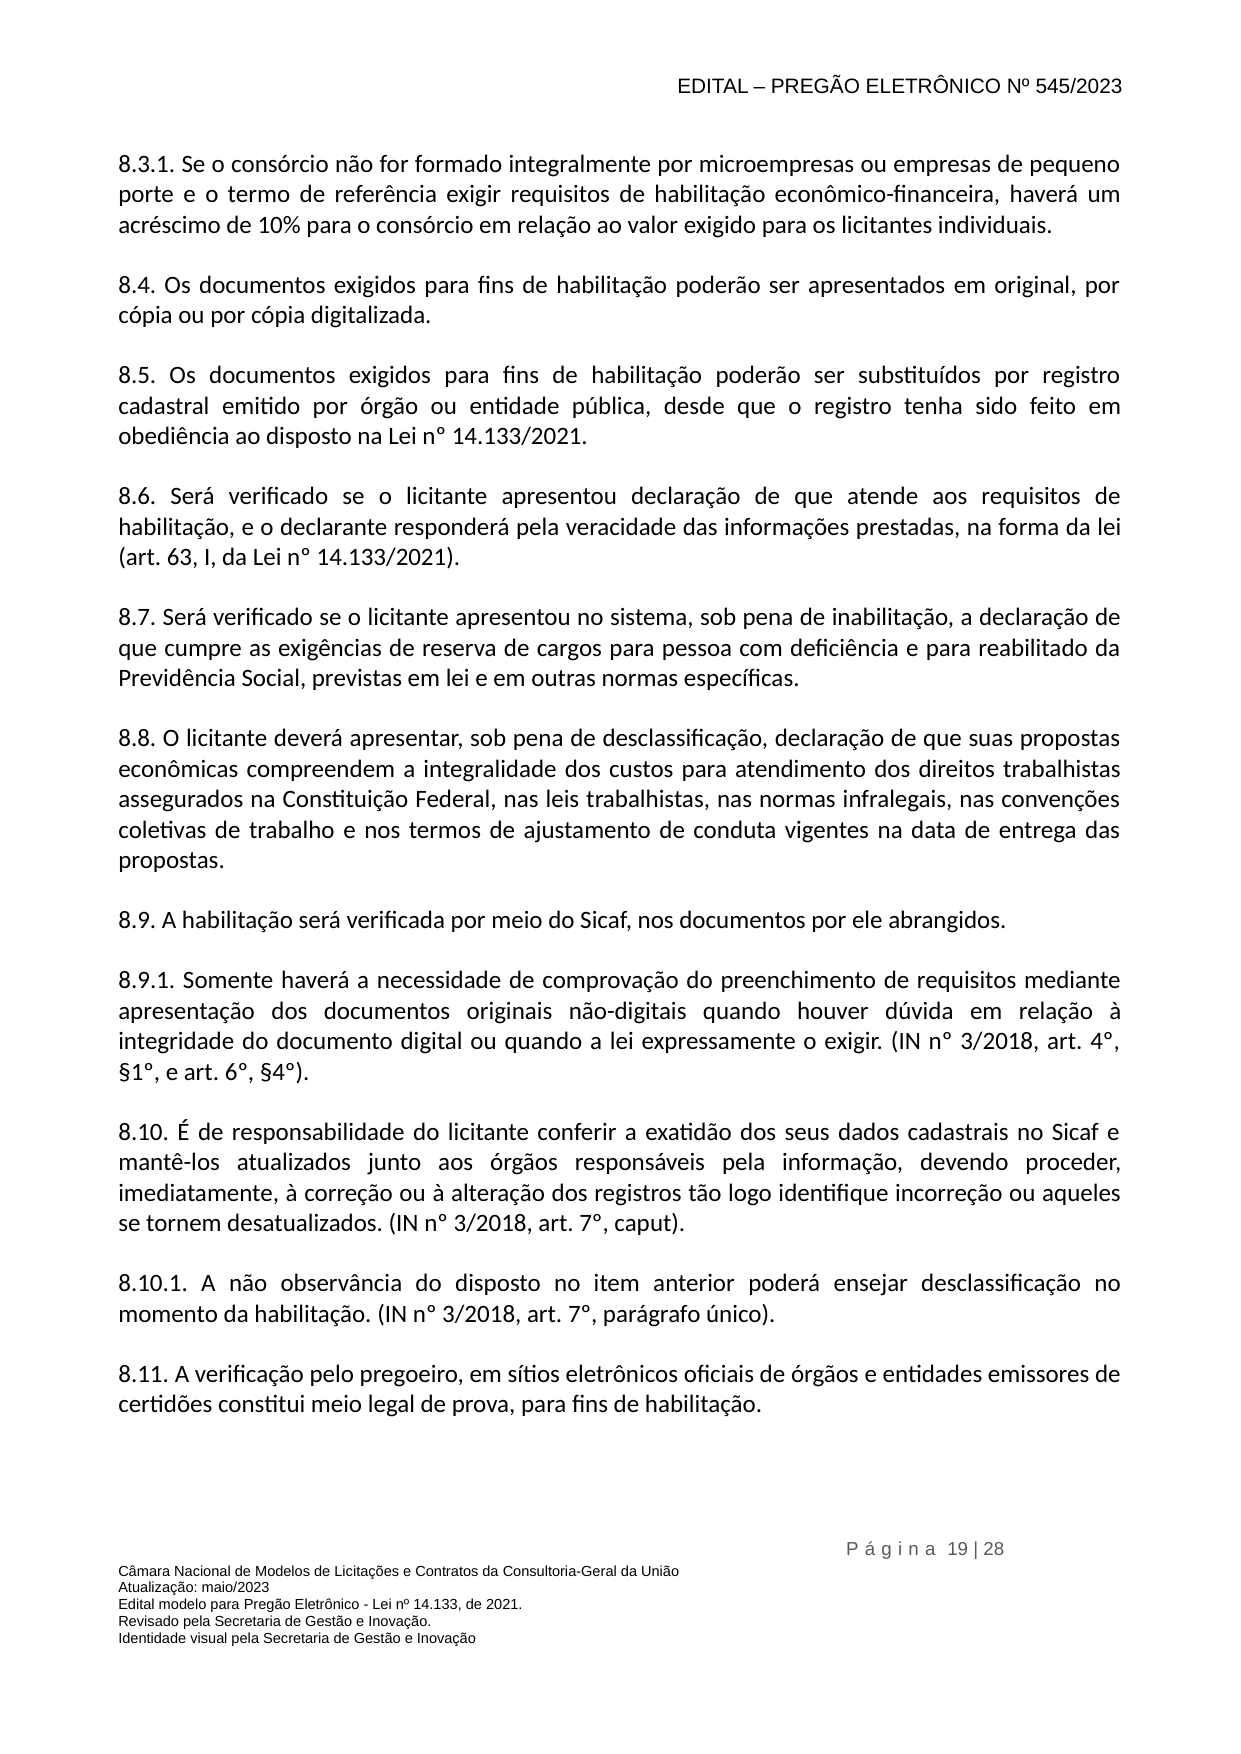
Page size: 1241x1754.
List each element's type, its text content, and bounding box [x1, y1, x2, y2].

text 8.5. Os documentos exigidos para fins de habilitação poderão ser substituídos por registro cadastral emitido por órgão ou entidade pública, desde que o registro tenha sido feito em obediência ao disposto na Lei nº 14.133/2021. [118, 359, 1122, 451]
text 8.9.1. Somente haverá a necessidade de comprovação do preenchimento de requisitos mediante apresentação dos documentos originais não-digitais quando houver dúvida em relação à integridade do documento digital ou quando a lei expressamente o exigir. (IN nº 3/2018, art. 4º, §1º, e art. 6º, §4º). [118, 964, 1122, 1087]
text 8.8. O licitante deverá apresentar, sob pena de desclassificação, declaração de que suas propostas econômicas compreendem a integralidade dos custos para atendimento dos direitos trabalhistas assegurados na Constituição Federal, nas leis trabalhistas, nas normas infralegais, nas convenções coletivas de trabalho e nos termos de ajustamento de conduta vigentes na data de entrega das propostas. [118, 722, 1122, 875]
text 8.7. Será verificado se o licitante apresentou no sistema, sob pena de inabilitação, a declaração de que cumpre as exigências de reserva de cargos para pessoa com deficiência e para reabilitado da Previdência Social, previstas em lei e em outras normas específicas. [118, 601, 1122, 693]
text 8.9. A habilitação será verificada por meio do Sicaf, nos documentos por ele abrangidos. [118, 904, 1122, 935]
text 8.10.1. A não observância do disposto no item anterior poderá ensejar desclassificação no momento da habilitação. (IN nº 3/2018, art. 7º, parágrafo único). [118, 1268, 1122, 1329]
text 8.4. Os documentos exigidos para fins de habilitação poderão ser apresentados em original, por cópia ou por cópia digitalizada. [118, 269, 1122, 330]
text 8.6. Será verificado se o licitante apresentou declaração de que atende aos requisitos de habilitação, e o declarante responderá pela veracidade das informações prestadas, na forma da lei (art. 63, I, da Lei nº 14.133/2021). [118, 480, 1122, 572]
text 8.11. A verificação pelo pregoeiro, em sítios eletrônicos oficiais de órgãos e entidades emissores de certidões constitui meio legal de prova, para fins de habilitação. [118, 1358, 1122, 1419]
text 8.3.1. Se o consórcio não for formado integralmente por microempresas ou empresas de pequeno porte e o termo de referência exigir requisitos de habilitação econômico-financeira, haverá um acréscimo de 10% para o consórcio em relação ao valor exigido para os licitantes individuais. [118, 148, 1122, 239]
text 8.10. É de responsabilidade do licitante conferir a exatidão dos seus dados cadastrais no Sicaf e mantê-los atualizados junto aos órgãos responsáveis pela informação, devendo proceder, imediatamente, à correção ou à alteração dos registros tão logo identifique incorreção ou aqueles se tornem desatualizados. (IN nº 3/2018, art. 7º, caput). [118, 1116, 1122, 1238]
